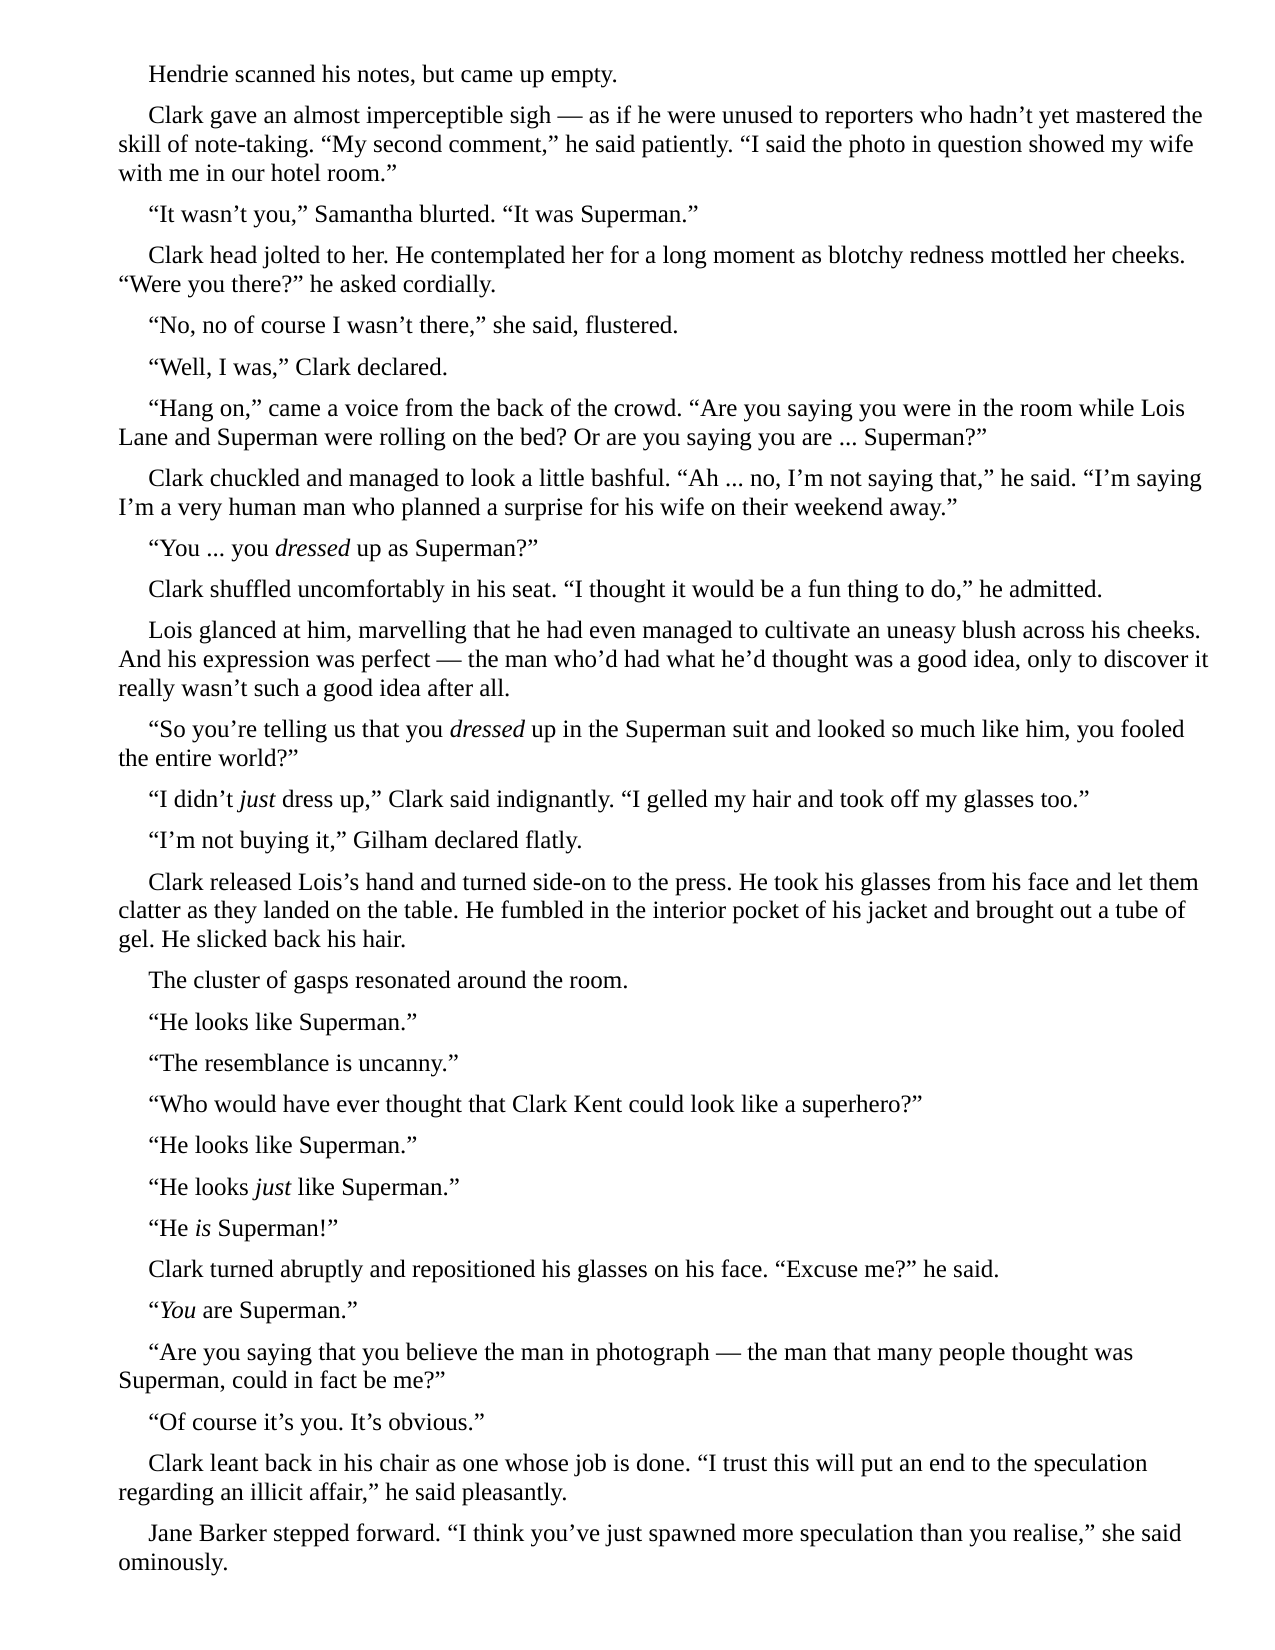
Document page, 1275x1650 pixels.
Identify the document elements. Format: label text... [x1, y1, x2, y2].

text Clark turned abruptly and repositioned his glasses on his face. “Excuse me?” he said. [118, 1254, 1216, 1283]
text Clark head jolted to her. He contemplated her for a long moment as blotchy redness mottled her cheeks. “Were you there?” he asked cordially. [118, 240, 1216, 298]
text “Hang on,” came a voice from the back of the crowd. “Are you saying you were in the room while Lois Lane and Superman were rolling on the bed? Or are you saying you are ... Superman?” [118, 393, 1216, 450]
text “Are you saying that you believe the man in photograph — the man that many people thought was Superman, could in fact be me?” [118, 1337, 1216, 1394]
text “He looks just like Superman.” [118, 1172, 1216, 1200]
text “He is Superman!” [118, 1213, 1216, 1242]
text Clark gave an almost imperceptible sigh — as if he were unused to reporters who hadn’t yet mastered the skill of note-taking. “My second comment,” he said patiently. “I said the photo in question showed my wife with me in our hotel room.” [118, 100, 1216, 187]
text Clark released Lois’s hand and turned side-on to the press. He took his glasses from his face and let them clatter as they landed on the table. He fumbled in the interior pocket of his jacket and brought out a tube of gel. He slicked back his hair. [118, 867, 1216, 953]
text “The resemblance is uncanny.” [118, 1048, 1216, 1077]
text Clark chuckled and managed to look a little bashful. “Ah ... no, I’m not saying that,” he said. “I’m saying I’m a very human man who planned a surprise for his wife on their weekend away.” [118, 463, 1216, 520]
text Clark shuffled uncomfortably in his seat. “I thought it would be a fun thing to do,” he admitted. [118, 574, 1216, 603]
text “I’m not buying it,” Gilham declared flatly. [118, 825, 1216, 854]
text “Well, I was,” Clark declared. [118, 352, 1216, 380]
text “No, no of course I wasn’t there,” she said, flustered. [118, 310, 1216, 339]
text “He looks like Superman.” [118, 1007, 1216, 1035]
text “Who would have ever thought that Clark Kent could look like a superhero?” [118, 1089, 1216, 1118]
text “You ... you dressed up as Superman?” [118, 533, 1216, 562]
text “So you’re telling us that you dressed up in the Superman suit and looked so much like him, you fooled the entire world?” [118, 714, 1216, 772]
text “You are Superman.” [118, 1295, 1216, 1324]
text Lois glanced at him, marvelling that he had even managed to cultivate an uneasy blush across his cheeks. And his expression was perfect — the man who’d had what he’d thought was a good idea, only to discover it really wasn’t such a good idea after all. [118, 615, 1216, 702]
text “Of course it’s you. It’s obvious.” [118, 1407, 1216, 1435]
text “He looks like Superman.” [118, 1130, 1216, 1159]
text “It wasn’t you,” Samantha blurted. “It was Superman.” [118, 199, 1216, 228]
text Hendrie scanned his notes, but came up empty. [118, 59, 1216, 88]
text Clark leant back in his chair as one whose job is done. “I trust this will put an end to the speculation regarding an illicit affair,” he said pleasantly. [118, 1448, 1216, 1505]
text Jane Barker stepped forward. “I think you’ve just spawned more speculation than you realise,” she said ominously. [118, 1518, 1216, 1575]
text The cluster of gasps resonated around the room. [118, 965, 1216, 994]
text “I didn’t just dress up,” Clark said indignantly. “I gelled my hair and took off my glasses too.” [118, 784, 1216, 813]
